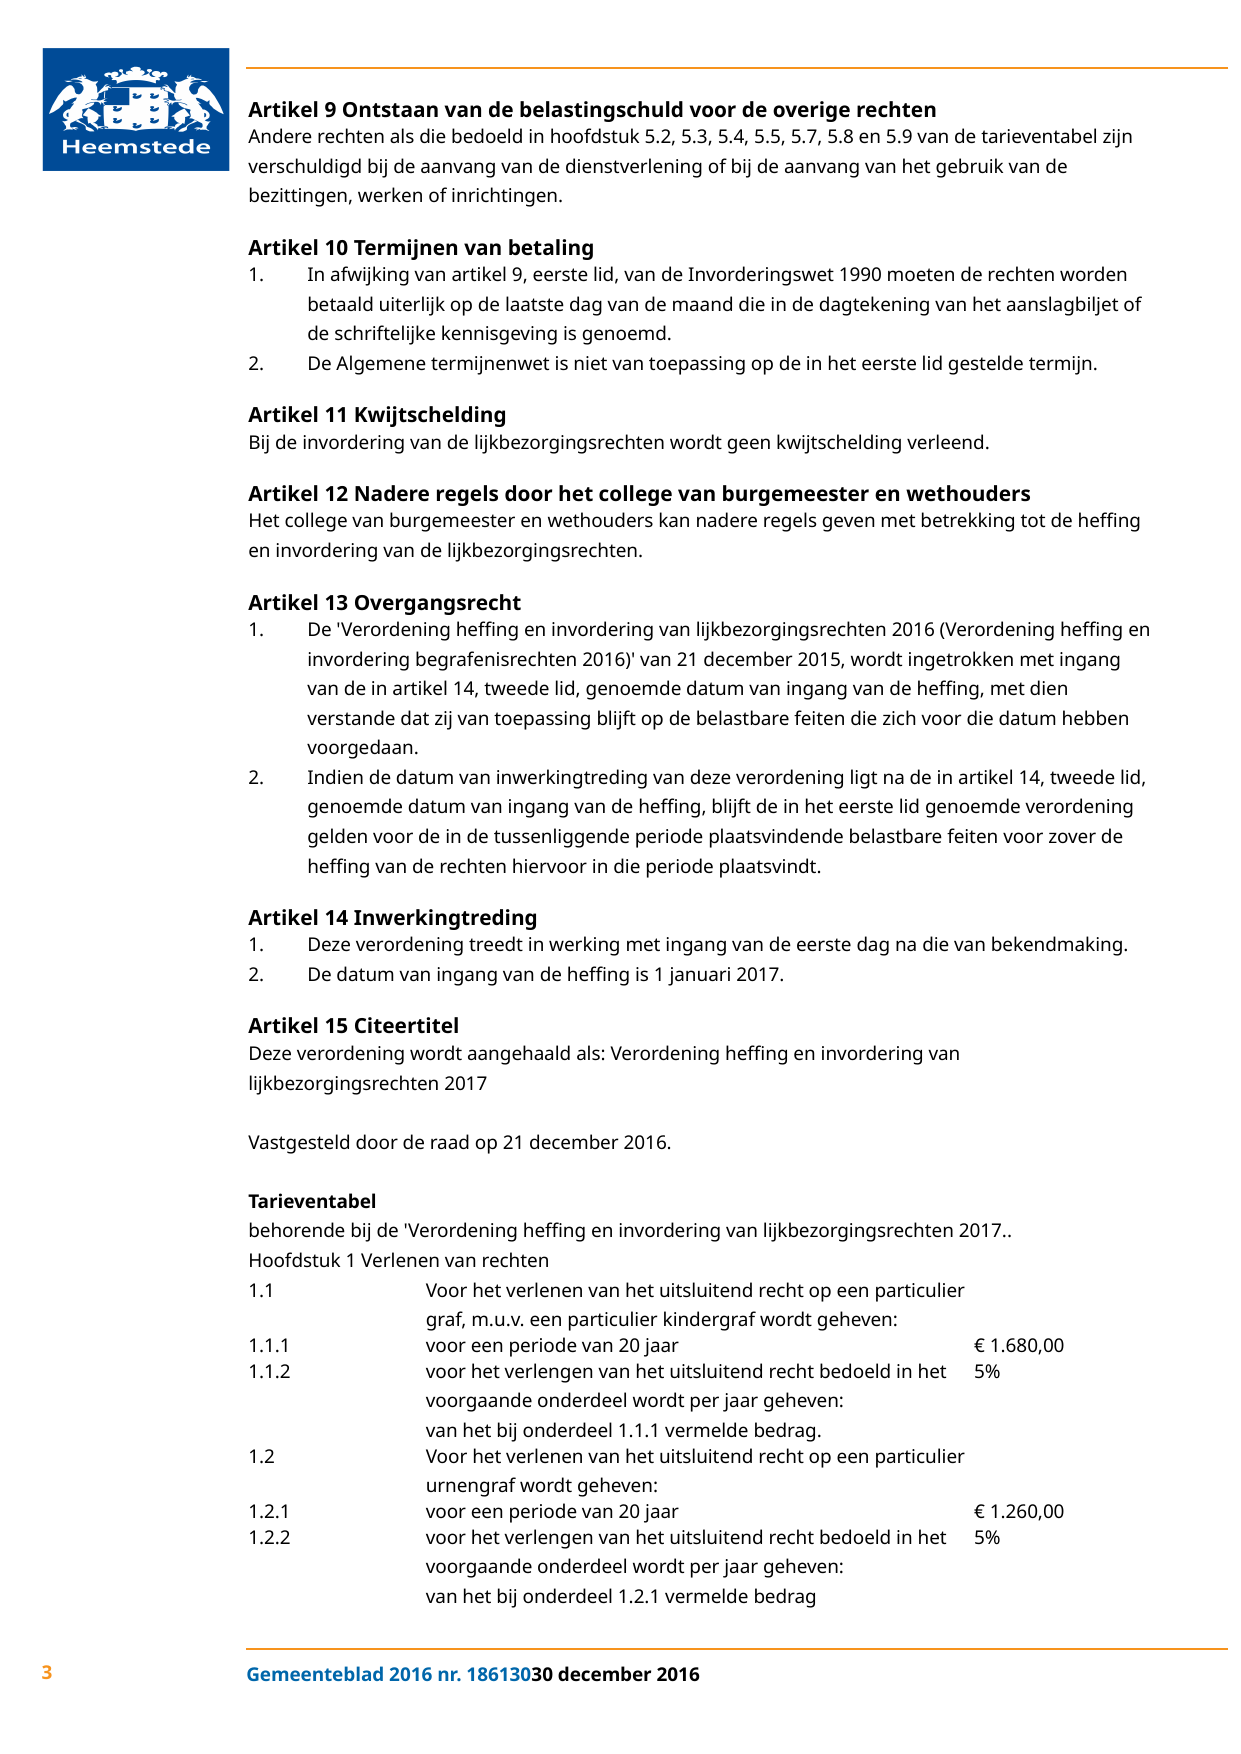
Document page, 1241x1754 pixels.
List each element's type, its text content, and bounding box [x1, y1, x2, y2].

table_header [974, 1277, 1152, 1332]
table_cell € 1.680,00 [974, 1332, 1152, 1358]
picture [41, 47, 231, 172]
table_cell voor een periode van 20 jaar [426, 1498, 974, 1524]
text Artikel 14 Inwerkingtreding [248, 903, 1152, 932]
table_cell voor een periode van 20 jaar [426, 1332, 974, 1358]
text Andere rechten als die bedoeld in hoofdstuk 5.2, 5.3, 5.4, 5.5, 5.7, 5.8 en 5.9 van de tarieventabel zijn verschuldigd bij de aanvang van de dienstverlening of bij de aanvang van het gebruik van de bezittingen, werken of inrichtingen. [248, 123, 1152, 208]
table_cell 1.2.2 [248, 1524, 426, 1609]
text Bij de invordering van de lijkbezorgingsrechten wordt geen kwijtschelding verleend. [248, 429, 1152, 454]
list In afwijking van artikel 9, eerste lid, van de Invorderingswet 1990 moeten de rechten worden betaald uiterlijk op de laatste dag van de maand die in de dagtekening van het aanslagbiljet of de schriftelijke kennisgeving is genoemd. [248, 261, 1152, 346]
text Vastgesteld door de raad op 21 december 2016. [248, 1129, 1152, 1154]
table_cell voor het verlengen van het uitsluitend recht bedoeld in het voorgaande onderdeel wordt per jaar geheven: van het bij onderdeel 1.2.1 vermelde bedrag [426, 1524, 974, 1609]
text Hoofdstuk 1 Verlenen van rechten [248, 1247, 1152, 1273]
table_cell 5% [974, 1524, 1152, 1609]
table_header Voor het verlenen van het uitsluitend recht op een particulier graf, m.u.v. een particulier kindergraf wordt geheven: [426, 1277, 974, 1332]
text Artikel 13 Overgangsrecht [248, 588, 1152, 616]
table_cell Voor het verlenen van het uitsluitend recht op een particulier urnengraf wordt geheven: [426, 1443, 974, 1498]
table_cell [974, 1443, 1152, 1498]
list Deze verordening treedt in werking met ingang van de eerste dag na die van bekendmaking. [248, 932, 1152, 957]
table_cell 1.2 [248, 1443, 426, 1498]
text Het college van burgemeester en wethouders kan nadere regels geven met betrekking tot de heffing en invordering van de lijkbezorgingsrechten. [248, 508, 1152, 563]
text Artikel 15 Citeertitel [248, 1012, 1152, 1040]
table_header 1.1 [248, 1277, 426, 1332]
list De datum van ingang van de heffing is 1 januari 2017. [248, 961, 1152, 987]
table_cell voor het verlengen van het uitsluitend recht bedoeld in het voorgaande onderdeel wordt per jaar geheven: van het bij onderdeel 1.1.1 vermelde bedrag. [426, 1358, 974, 1443]
text behorende bij de 'Verordening heffing en invordering van lijkbezorgingsrechten 2017.. [248, 1218, 1152, 1243]
list De Algemene termijnenwet is niet van toepassing op de in het eerste lid gestelde termijn. [248, 350, 1152, 376]
text Artikel 11 Kwijtschelding [248, 400, 1152, 429]
text Artikel 9 Ontstaan van de belastingschuld voor de overige rechten [248, 95, 1152, 123]
text Artikel 10 Termijnen van betaling [248, 233, 1152, 261]
text Tarieventabel [248, 1188, 1152, 1214]
table_cell 1.1.2 [248, 1358, 426, 1443]
table_cell 5% [974, 1358, 1152, 1443]
table_cell € 1.260,00 [974, 1498, 1152, 1524]
table_cell 1.1.1 [248, 1332, 426, 1358]
text Deze verordening wordt aangehaald als: Verordening heffing en invordering van lijkbezorgingsrechten 2017 [248, 1040, 1152, 1095]
list Indien de datum van inwerkingtreding van deze verordening ligt na de in artikel 14, tweede lid, genoemde datum van ingang van de heffing, blijft de in het eerste lid genoemde verordening gelden voor de in de tussenliggende periode plaatsvindende belastbare feiten voor zover de heffing van de rechten hiervoor in die periode plaatsvindt. [248, 764, 1152, 878]
text Artikel 12 Nadere regels door het college van burgemeester en wethouders [248, 479, 1152, 508]
table_cell 1.2.1 [248, 1498, 426, 1524]
list De 'Verordening heffing en invordering van lijkbezorgingsrechten 2016 (Verordening heffing en invordering begrafenisrechten 2016)' van 21 december 2015, wordt ingetrokken met ingang van de in artikel 14, tweede lid, genoemde datum van ingang van de heffing, met dien verstande dat zij van toepassing blijft op de belastbare feiten die zich voor die datum hebben voorgedaan. [248, 616, 1152, 760]
